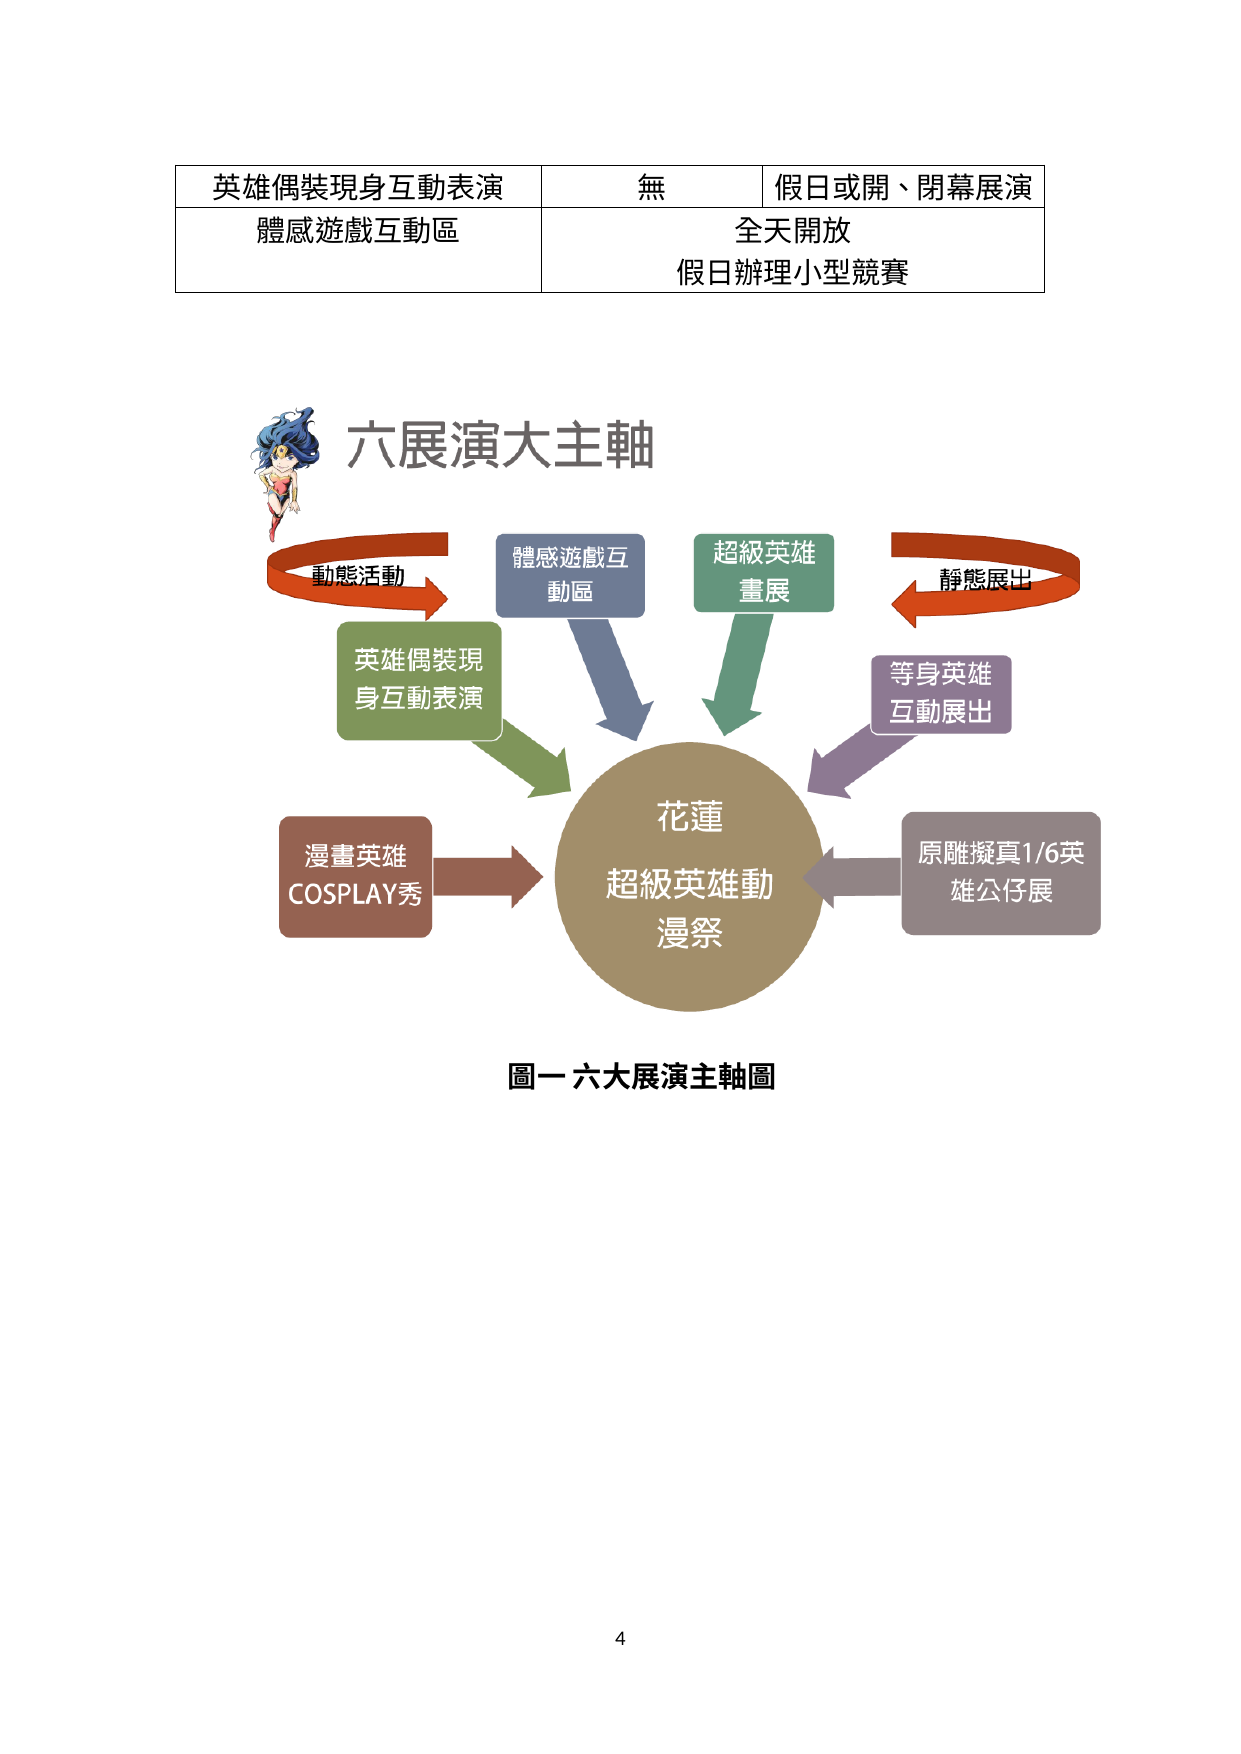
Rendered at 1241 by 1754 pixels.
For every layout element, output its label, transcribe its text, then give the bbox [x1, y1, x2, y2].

table_cell 假日或開、閉幕展演 [763, 166, 1044, 207]
text 圖一 六大展演主軸圖 [232, 1053, 1053, 1096]
table_cell 體感遊戲互動區 [176, 208, 541, 292]
table_cell 英雄偶裝現身互動表演 [176, 166, 541, 207]
table_cell 無 [542, 166, 762, 207]
table_cell 全天開放 假日辦理小型競賽 [542, 208, 1044, 292]
